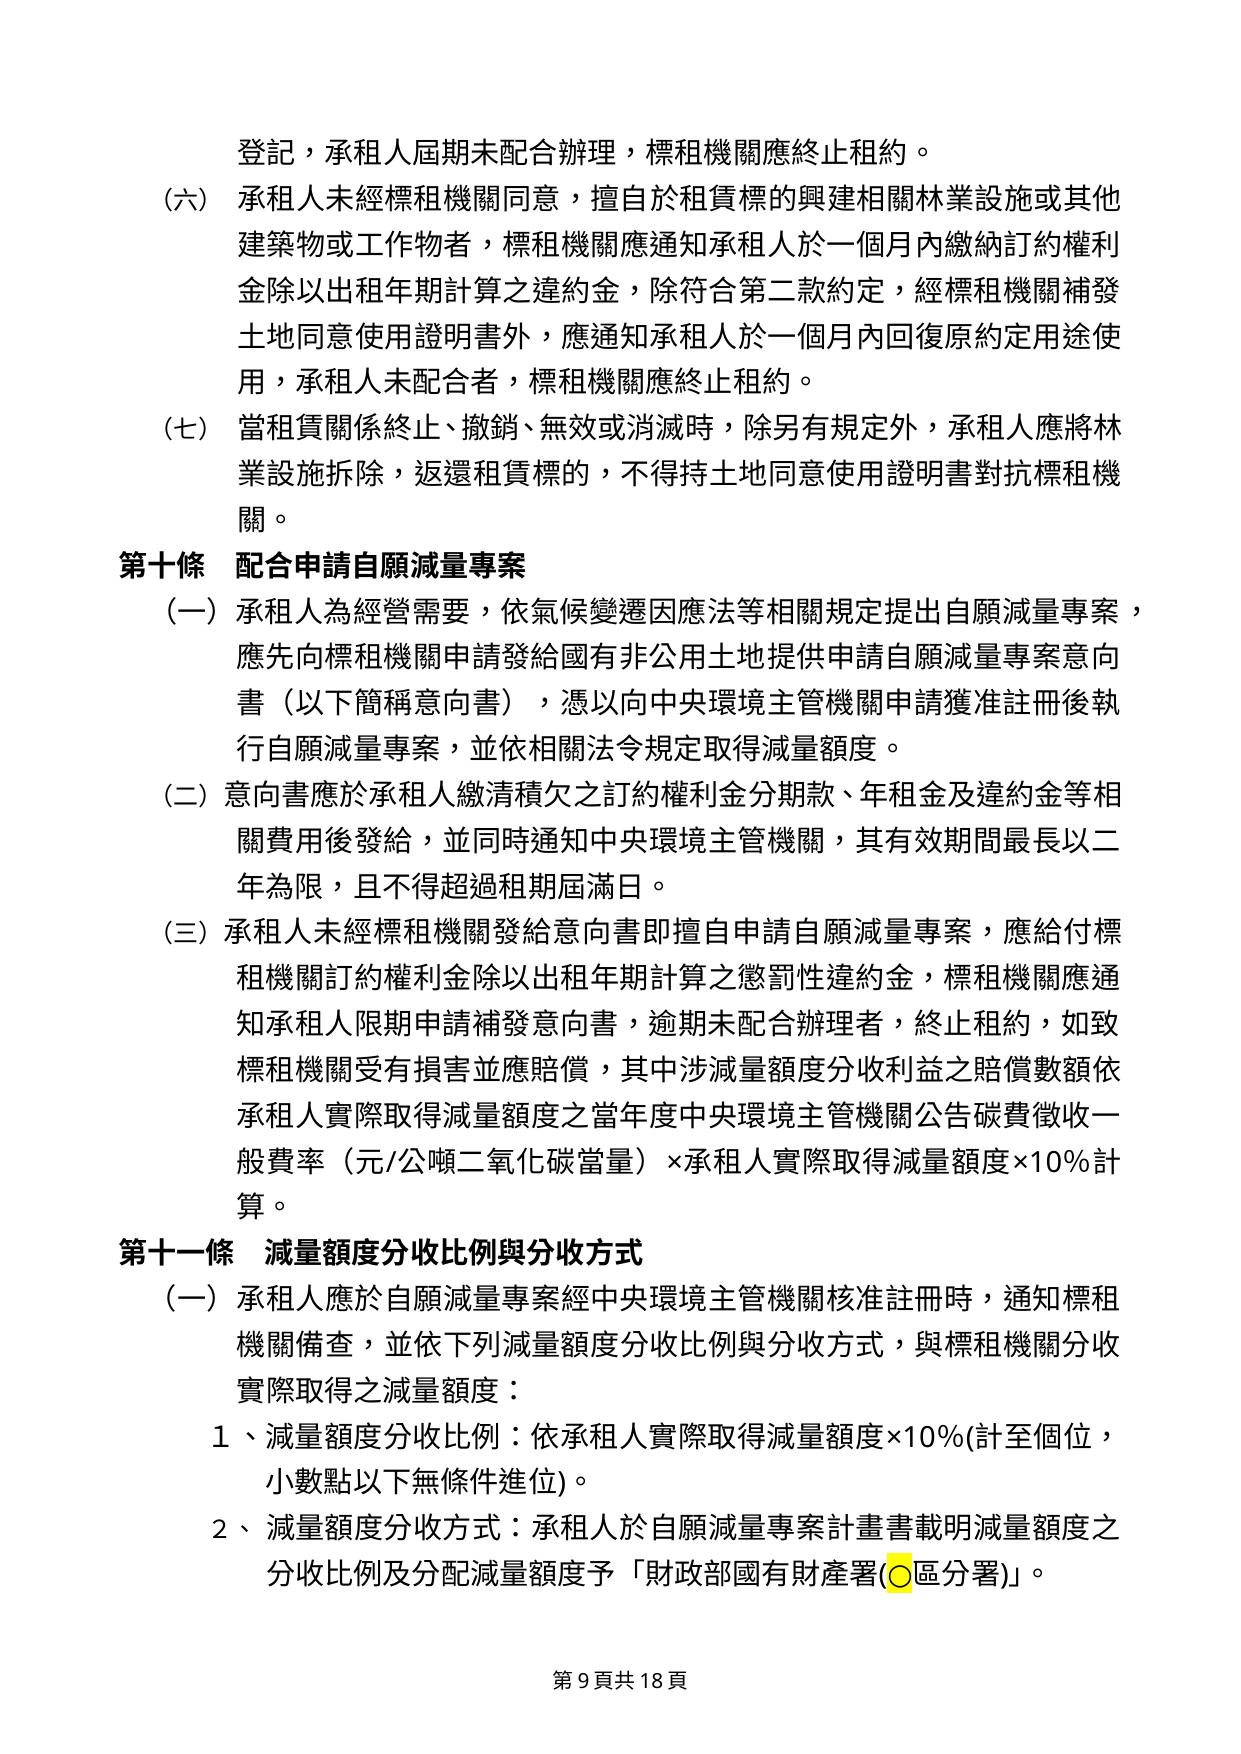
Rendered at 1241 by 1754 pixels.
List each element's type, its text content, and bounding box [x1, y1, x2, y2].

list 承租人為經營需要，依氣候變遷因應法等相關規定提出自願減量專案，應先向標租機關申請發給國有非公用土地提供申請自願減量專案意向書（以下簡稱意向書），憑以向中央環境主管機關申請獲准註冊後執行自願減量專案，並依相關法令規定取得減量額度。 [148, 585, 1122, 769]
list 減量額度分收方式：承租人於自願減量專案計畫書載明減量額度之分收比例及分配減量額度予「財政部國有財產署(○區分署)」。 [207, 1502, 1122, 1594]
list 承租人應於自願減量專案經中央環境主管機關核准註冊時，通知標租機關備查，並依下列減量額度分收比例與分收方式，與標租機關分收實際取得之減量額度： [148, 1273, 1122, 1410]
list 當租賃關係終止、撤銷、無效或消滅時，除另有規定外，承租人應將林業設施拆除，返還租賃標的，不得持土地同意使用證明書對抗標租機關。 [148, 402, 1122, 539]
list 承租人未經標租機關同意，擅自於租賃標的興建相關林業設施或其他建築物或工作物者，標租機關應通知承租人於一個月內繳納訂約權利金除以出租年期計算之違約金，除符合第二款約定，經標租機關補發土地同意使用證明書外，應通知承租人於一個月內回復原約定用途使用，承租人未配合者，標租機關應終止租約。 [148, 173, 1122, 402]
list 意向書應於承租人繳清積欠之訂約權利金分期款、年租金及違約金等相關費用後發給，並同時通知中央環境主管機關，其有效期間最長以二年為限，且不得超過租期屆滿日。 [148, 769, 1122, 906]
text 第十條 配合申請自願減量專案 [118, 539, 1122, 585]
list 承租人未經標租機關發給意向書即擅自申請自願減量專案，應給付標租機關訂約權利金除以出租年期計算之懲罰性違約金，標租機關應通知承租人限期申請補發意向書，逾期未配合辦理者，終止租約，如致標租機關受有損害並應賠償，其中涉減量額度分收利益之賠償數額依承租人實際取得減量額度之當年度中央環境主管機關公告碳費徵收一般費率（元/公噸二氧化碳當量）×承租人實際取得減量額度×10％計算。 [148, 906, 1122, 1227]
list 減量額度分收比例：依承租人實際取得減量額度×10％(計至個位，小數點以下無條件進位)。 [207, 1410, 1122, 1502]
list 承租人應於興建相關林業設施完成時，主動通知標租機關。其得辦理建物所有權第一次登記者，承租人應辦理所有權第一次登記，並應會同標租機關連件向登記機關辦理預告登記，禁止移轉或設定他項權利。承租人未會同標租機關辦理預告登記者，標租機關應通知承租人於一個月內繳納按訂約權利金除以出租年期計算之違約金並會同補辦預告登記，承租人屆期未配合辦理，標租機關應終止租約。 [148, 127, 1122, 173]
text 第十一條 減量額度分收比例與分收方式 [118, 1227, 1122, 1273]
